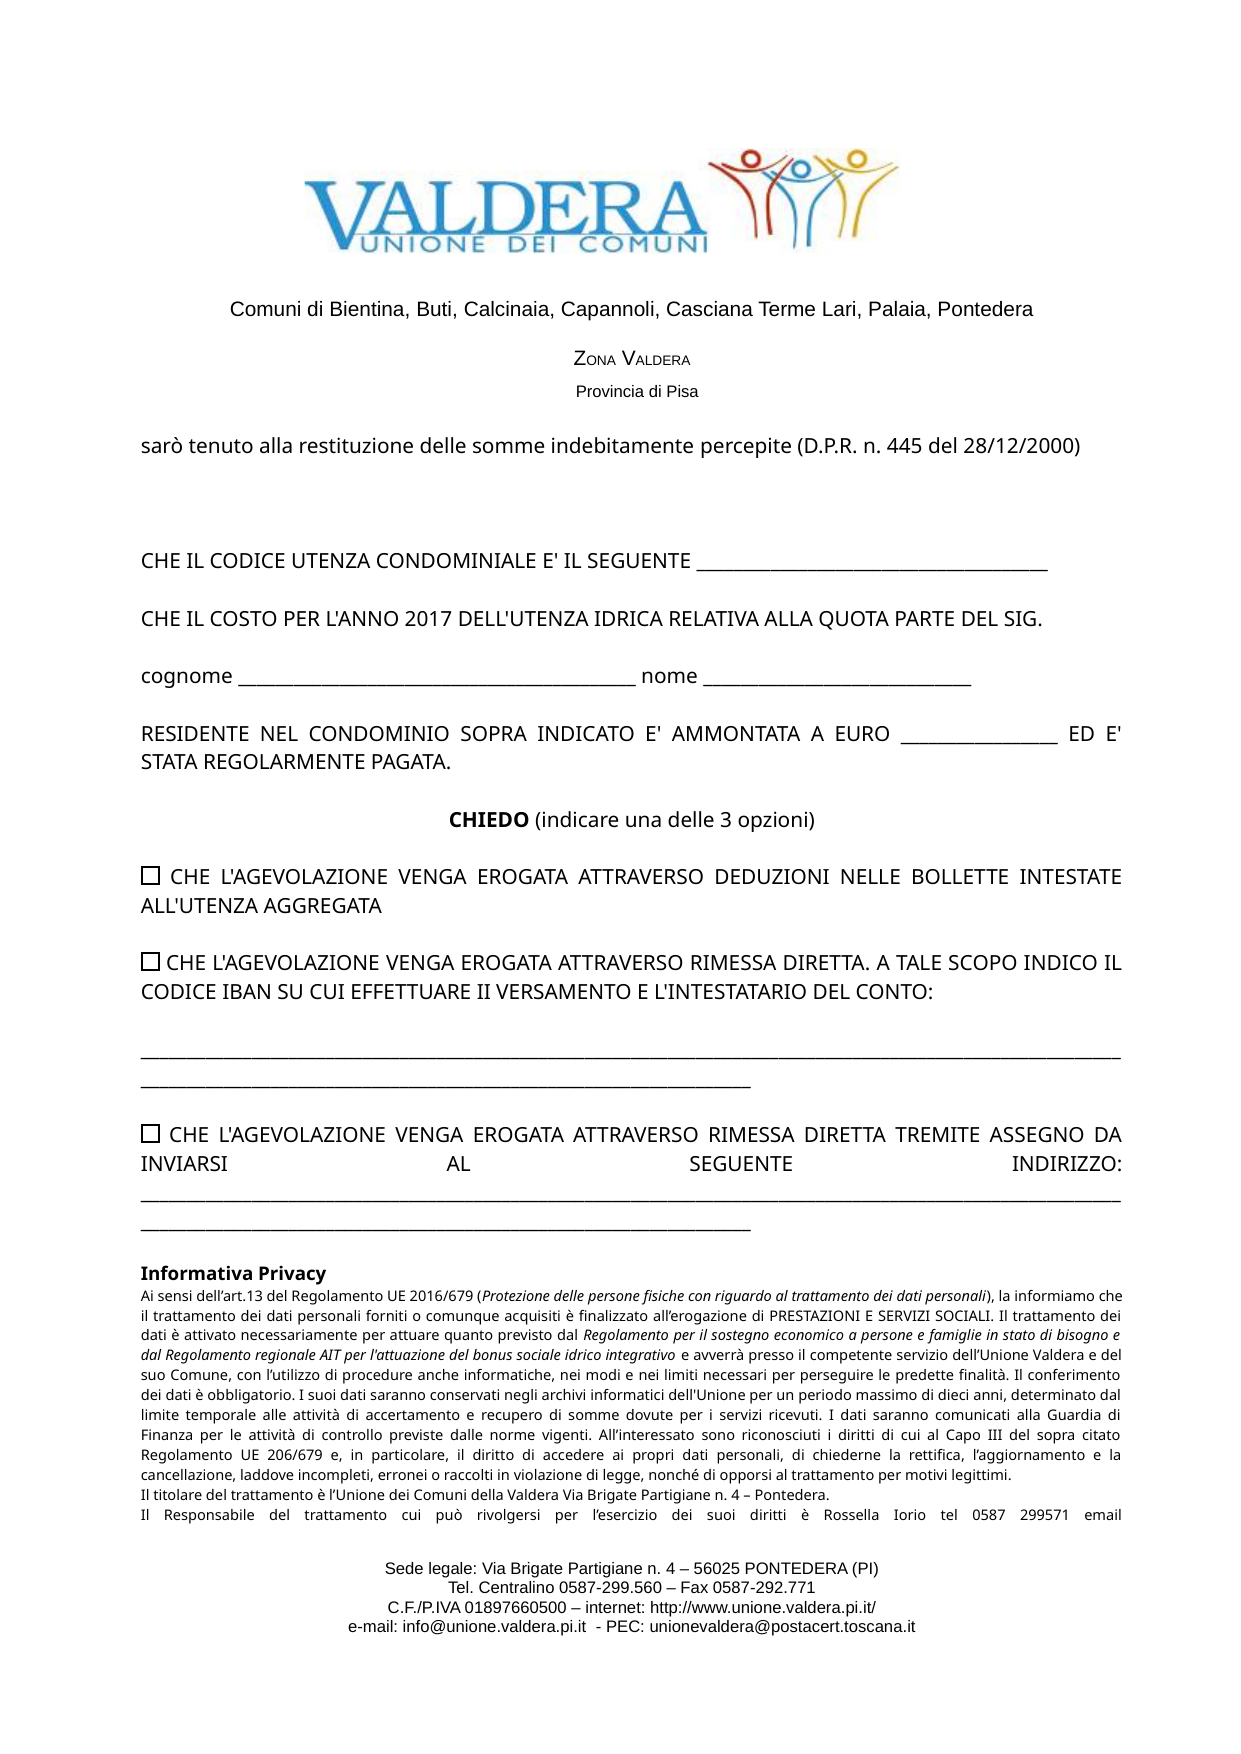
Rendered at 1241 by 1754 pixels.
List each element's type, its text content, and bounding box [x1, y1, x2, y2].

text cognome ___________________________________________ nome _____________________________ [141, 661, 1123, 690]
text CHE L'AGEVOLAZIONE VENGA EROGATA ATTRAVERSO RIMESSA DIRETTA. A TALE SCOPO INDICO IL CODICE IBAN SU CUI EFFETTUARE II VERSAMENTO E L'INTESTATARIO DEL CONTO: [141, 948, 1123, 1005]
text CHIEDO (indicare una delle 3 opzioni) [141, 805, 1123, 833]
text RESIDENTE NEL CONDOMINIO SOPRA INDICATO E' AMMONTATA A EURO _________________ ED E' STATA REGOLARMENTE PAGATA. [141, 719, 1123, 776]
text Ai sensi dell’art.13 del Regolamento UE 2016/679 (Protezione delle persone fisiche con riguardo al trattamento dei dati personali), la informiamo che il trattamento dei dati personali forniti o comunque acquisiti è finalizzato all’erogazione di PRESTAZIONI E SERVIZI SOCIALI. Il trattamento dei dati è attivato necessariamente per attuare quanto previsto dal Regolamento per il sostegno economico a persone e famiglie in stato di bisogno e dal Regolamento regionale AIT per l'attuazione del bonus sociale idrico integrativo e avverrà presso il competente servizio dell’Unione Valdera e del suo Comune, con l’utilizzo di procedure anche informatiche, nei modi e nei limiti necessari per perseguire le predette finalità. Il conferimento dei dati è obbligatorio. I suoi dati saranno conservati negli archivi informatici dell'Unione per un periodo massimo di dieci anni, determinato dal limite temporale alle attività di accertamento e recupero di somme dovute per i servizi ricevuti. I dati saranno comunicati alla Guardia di Finanza per le attività di controllo previste dalle norme vigenti. All’interessato sono riconosciuti i diritti di cui al Capo III del sopra citato Regolamento UE 206/679 e, in particolare, il diritto di accedere ai propri dati personali, di chiederne la rettifica, l’aggiornamento e la cancellazione, laddove incompleti, erronei o raccolti in violazione di legge, nonché di opporsi al trattamento per motivi legittimi. [141, 1285, 1123, 1484]
text Il Responsabile del trattamento cui può rivolgersi per l’esercizio dei suoi diritti è Rossella Iorio tel 0587 299571 email [141, 1504, 1123, 1524]
picture [304, 148, 900, 254]
text CHE IL CODICE UTENZA CONDOMINIALE E' IL SEGUENTE ______________________________________ [141, 546, 1123, 574]
text CHE IL COSTO PER L'ANNO 2017 DELL'UTENZA IDRICA RELATIVA ALLA QUOTA PARTE DEL SIG. [141, 604, 1123, 632]
text Informativa Privacy [141, 1260, 1123, 1285]
text ____________________________________________________________________________________________________________________________________________________________________________ [141, 1034, 1123, 1091]
text sarò tenuto alla restituzione delle somme indebitamente percepite (D.P.R. n. 445 del 28/12/2000) [141, 431, 1123, 459]
text Il titolare del trattamento è l’Unione dei Comuni della Valdera Via Brigate Partigiane n. 4 – Pontedera. [141, 1484, 1123, 1504]
text CHE L'AGEVOLAZIONE VENGA EROGATA ATTRAVERSO RIMESSA DIRETTA TREMITE ASSEGNO DA INVIARSI AL SEGUENTE INDIRIZZO: ____________________________________________________________________________________________________________________________________________________________________________ [141, 1121, 1123, 1234]
text CHE L'AGEVOLAZIONE VENGA EROGATA ATTRAVERSO DEDUZIONI NELLE BOLLETTE INTESTATE ALL'UTENZA AGGREGATA [141, 862, 1123, 919]
